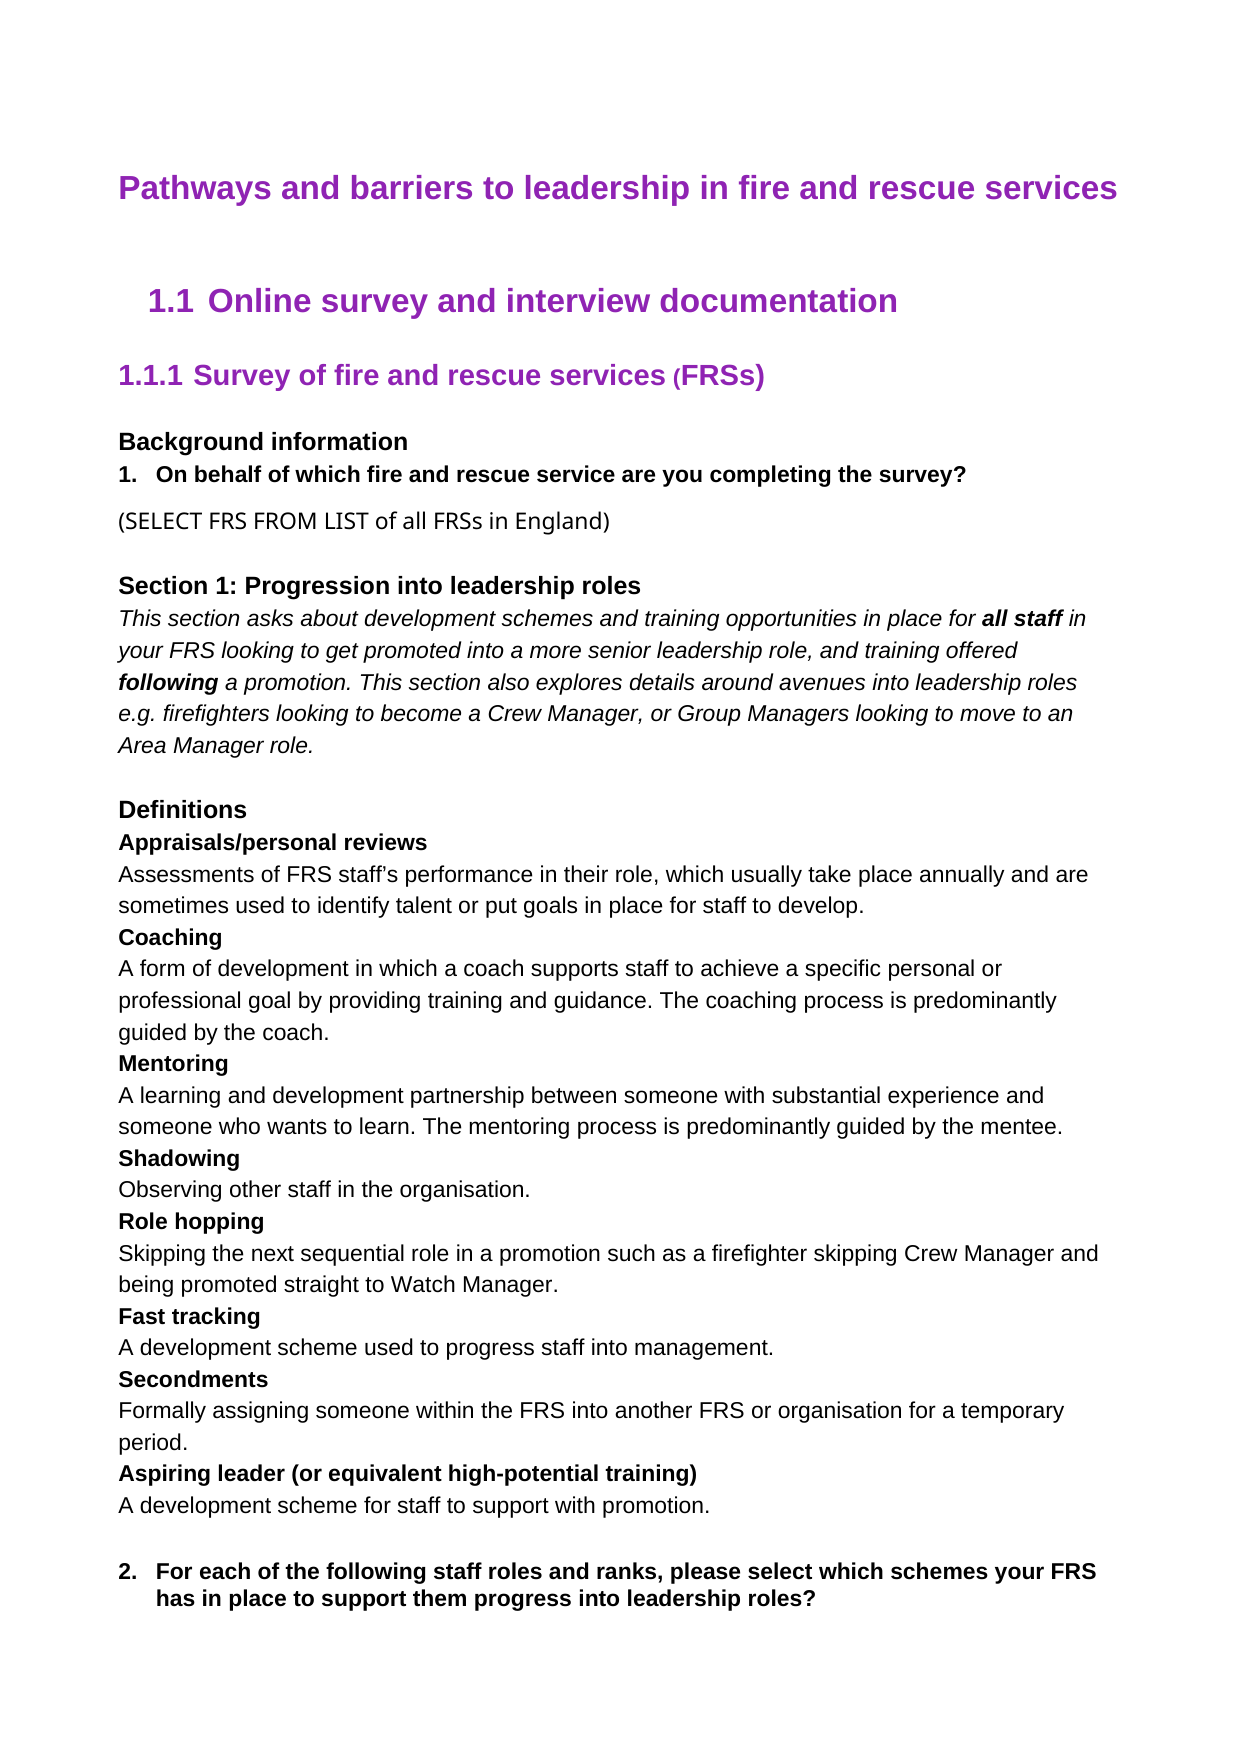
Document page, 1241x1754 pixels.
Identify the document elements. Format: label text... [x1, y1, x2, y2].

text Shadowing [118, 1145, 1122, 1171]
subtitle Survey of fire and rescue services (FRSs) [118, 357, 1122, 391]
text Formally assigning someone within the FRS into another FRS or organisation for a temporary period. [118, 1397, 1122, 1455]
text Appraisals/personal reviews [118, 829, 1122, 856]
text Skipping the next sequential role in a promotion such as a firefighter skipping Crew Manager and being promoted straight to Watch Manager. [118, 1239, 1122, 1297]
text Fast tracking [118, 1303, 1122, 1329]
list For each of the following staff roles and ranks, please select which schemes your FRS has in place to support them progress into leadership roles? [118, 1558, 1122, 1611]
text Observing other staff in the organisation. [118, 1176, 1122, 1203]
text Mentoring [118, 1050, 1122, 1076]
subtitle Online survey and interview documentation [148, 282, 1122, 320]
text Secondments [118, 1366, 1122, 1392]
text Aspiring leader (or equivalent high-potential training) [118, 1460, 1122, 1487]
text This section asks about development schemes and training opportunities in place for all staff in your FRS looking to get promoted into a more senior leadership role, and training offered following a promotion. This section also explores details around avenues into leadership roles e.g. firefighters looking to become a Crew Manager, or Group Managers looking to move to an Area Manager role. [118, 605, 1122, 758]
text Assessments of FRS staff’s performance in their role, which usually take place annually and are sometimes used to identify talent or put goals in place for staff to develop. [118, 861, 1122, 919]
text A form of development in which a coach supports staff to achieve a specific personal or professional goal by providing training and guidance. The coaching process is predominantly guided by the coach. [118, 955, 1122, 1045]
text A development scheme for staff to support with promotion. [118, 1492, 1122, 1518]
list On behalf of which fire and rescue service are you completing the survey? [118, 461, 1122, 488]
text Role hopping [118, 1208, 1122, 1234]
text Section 1: Progression into leadership roles [118, 571, 1122, 599]
subtitle Pathways and barriers to leadership in fire and rescue services [118, 168, 1122, 207]
text Coaching [118, 924, 1122, 950]
text Background information [118, 427, 1122, 456]
text (SELECT FRS FROM LIST of all FRSs in England) [118, 505, 1122, 536]
text A development scheme used to progress staff into management. [118, 1334, 1122, 1361]
text A learning and development partnership between someone with substantial experience and someone who wants to learn. The mentoring process is predominantly guided by the mentee. [118, 1082, 1122, 1139]
text Definitions [118, 795, 1122, 823]
